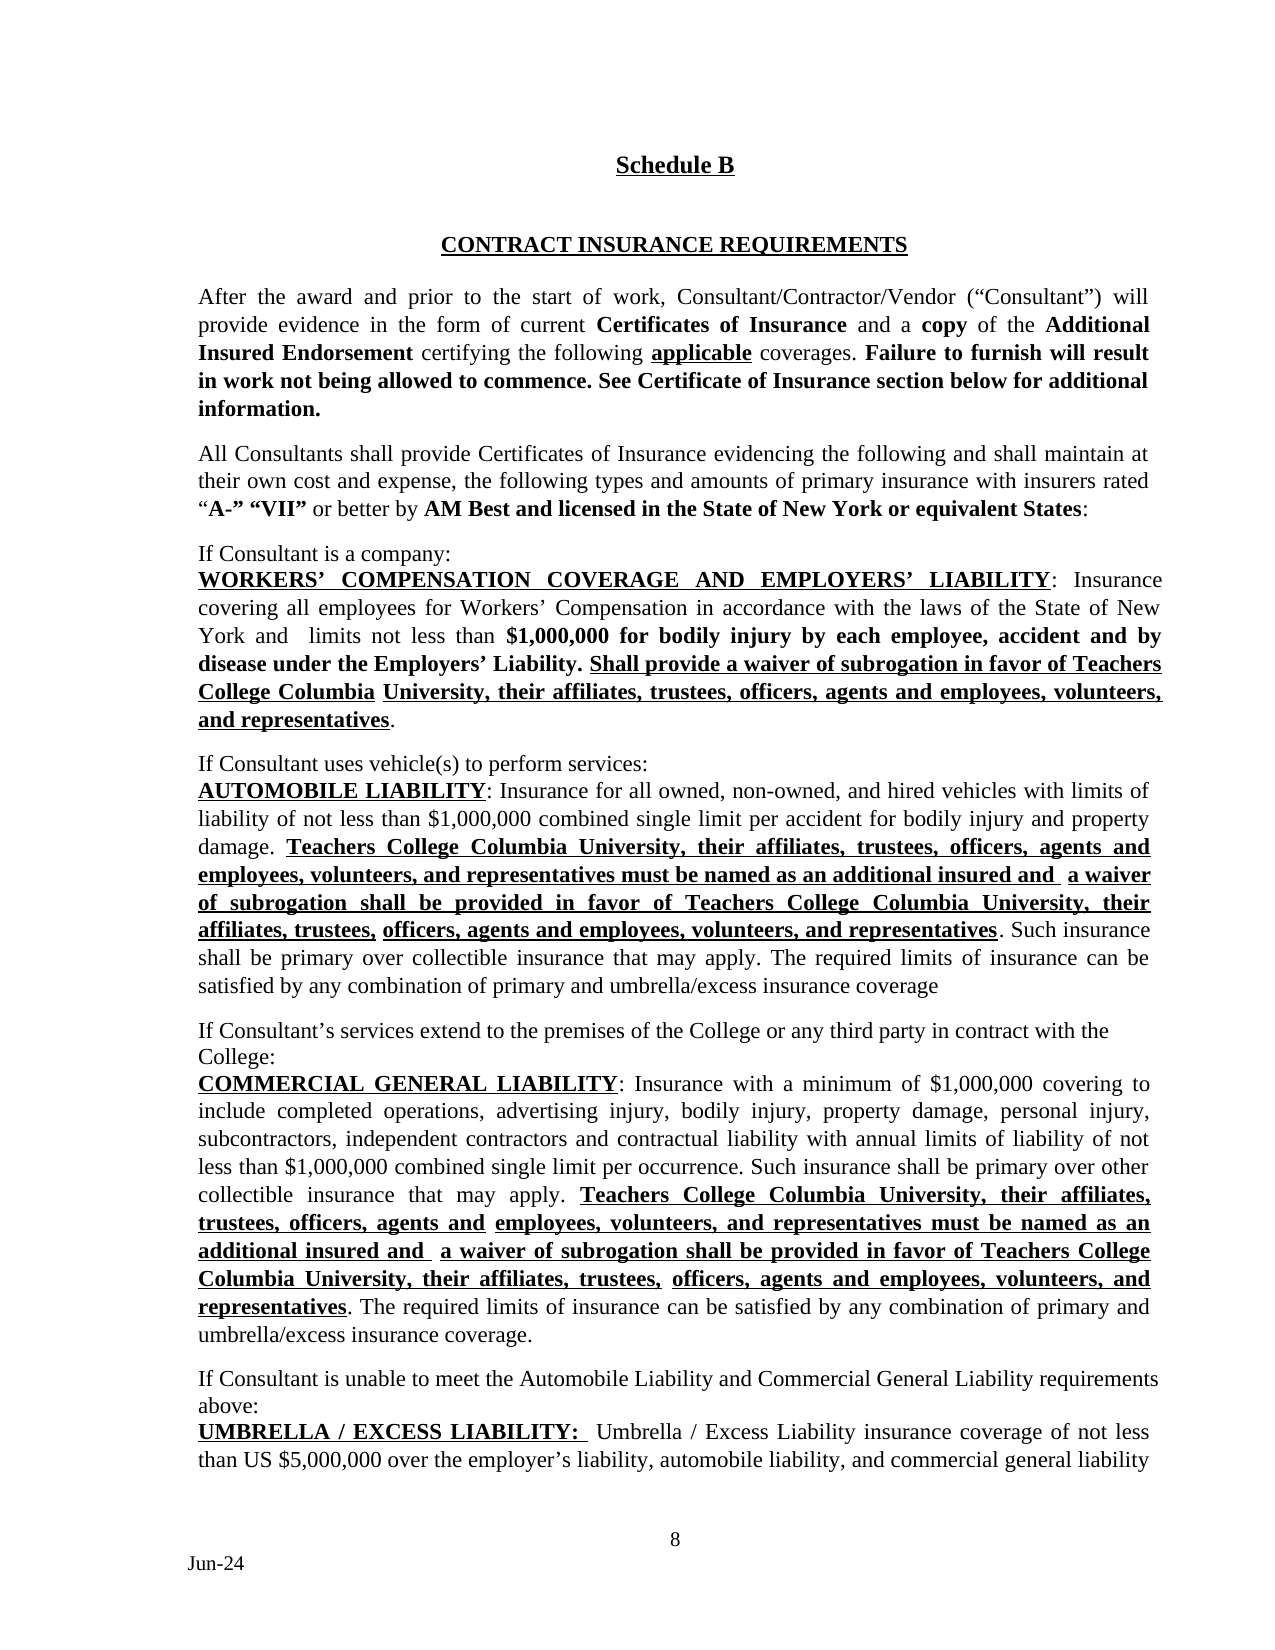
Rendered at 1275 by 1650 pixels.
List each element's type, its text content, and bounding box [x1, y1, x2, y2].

text If Consultant is a company: [187, 540, 1162, 566]
text After the award and prior to the start of work, Consultant/Contractor/Vendor (“Consultant”) will provide evidence in the form of current Certificates of Insurance and a copy of the Additional Insured Endorsement certifying the following applicable coverages. Failure to furnish will result in work not being allowed to commence. See Certificate of Insurance section below for additional information. [198, 283, 1150, 421]
text WORKERS’ COMPENSATION COVERAGE AND EMPLOYERS’ LIABILITY: Insurance covering all employees for Workers’ Compensation in accordance with the laws of the State of New York and limits not less than $1,000,000 for bodily injury by each employee, accident and by disease under the Employers’ Liability. Shall provide a waiver of subrogation in favor of Teachers College Columbia University, their affiliates, trustees, officers, agents and employees, volunteers, and representatives. [198, 566, 1162, 732]
text AUTOMOBILE LIABILITY: Insurance for all owned, non-owned, and hired vehicles with limits of liability of not less than $1,000,000 combined single limit per accident for bodily injury and property damage. Teachers College Columbia University, their affiliates, trustees, officers, agents and employees, volunteers, and representatives must be named as an additional insured and a waiver of subrogation shall be provided in favor of Teachers College Columbia University, their [198, 777, 1151, 911]
text affiliates, trustees, officers, agents and employees, volunteers, and representatives. Such insurance shall be primary over collectible insurance that may apply. The required limits of insurance can be satisfied by any combination of primary and umbrella/excess insurance coverage [198, 913, 1151, 999]
text UMBRELLA / EXCESS LIABILITY: Umbrella / Excess Liability insurance coverage of not less than US $5,000,000 over the employer’s liability, automobile liability, and commercial general liability [198, 1418, 1151, 1472]
text COMMERCIAL GENERAL LIABILITY: Insurance with a minimum of $1,000,000 covering to include completed operations, advertising injury, bodily injury, property damage, personal injury, subcontractors, independent contractors and contractual liability with annual limits of liability of not less than $1,000,000 combined single limit per occurrence. Such insurance shall be primary over other collectible insurance that may apply. Teachers College Columbia University, their affiliates, trustees, officers, agents and employees, volunteers, and representatives must be named as an additional insured and a waiver of subrogation shall be provided in favor of Teachers College Columbia University, their affiliates, trustees, officers, agents and employees, volunteers, and representatives. The required limits of insurance can be satisfied by any combination of primary and umbrella/excess insurance coverage. [198, 1069, 1151, 1347]
text All Consultants shall provide Certificates of Insurance evidencing the following and shall maintain at their own cost and expense, the following types and amounts of primary insurance with insurers rated “A-” “VII” or better by AM Best and licensed in the State of New York or equivalent States: [198, 439, 1151, 522]
text CONTRACT INSURANCE REQUIREMENTS [187, 231, 1161, 258]
text If Consultant’s services extend to the premises of the College or any third party in contract with the College: [198, 1017, 1162, 1069]
text If Consultant uses vehicle(s) to perform services: [187, 751, 1162, 777]
text If Consultant is unable to meet the Automobile Liability and Commercial General Liability requirements above: [198, 1365, 1162, 1418]
subtitle Schedule B [187, 150, 1162, 179]
